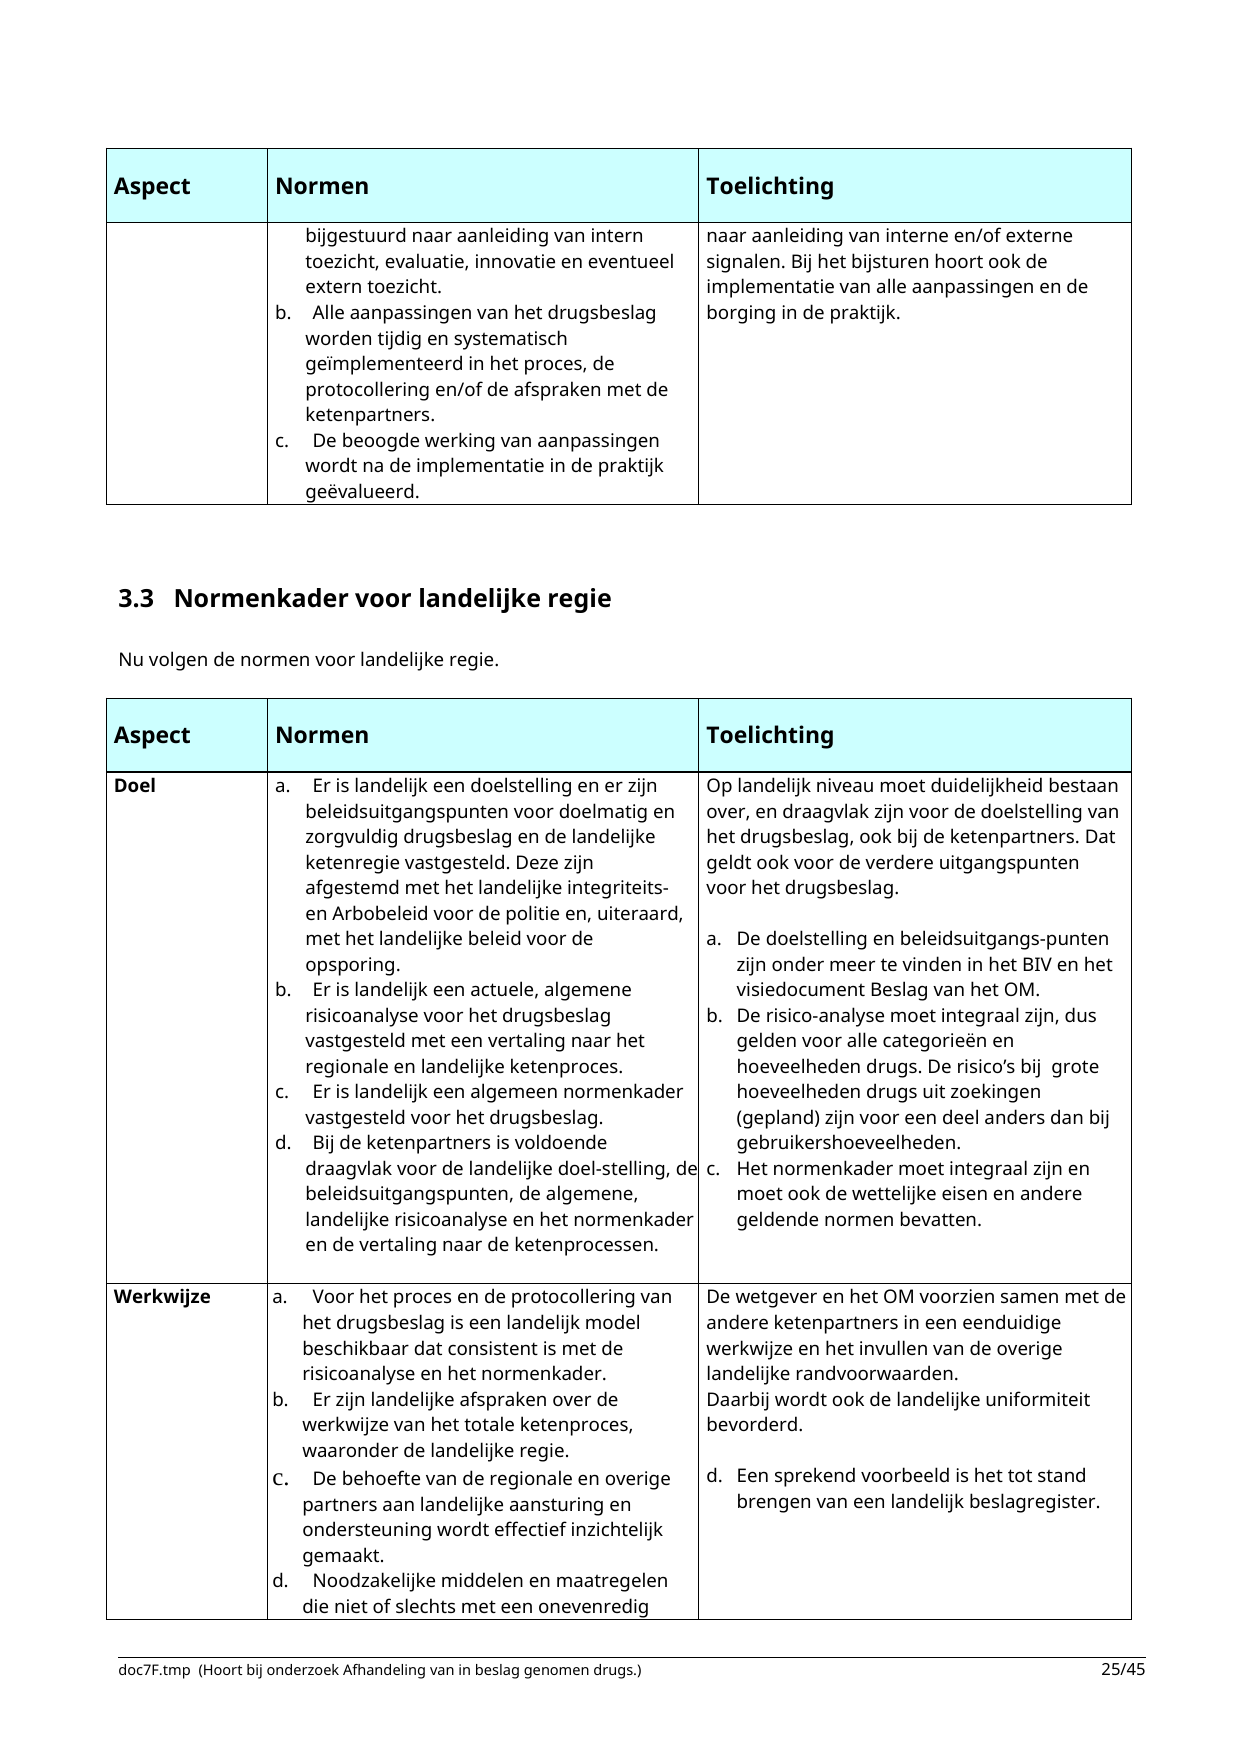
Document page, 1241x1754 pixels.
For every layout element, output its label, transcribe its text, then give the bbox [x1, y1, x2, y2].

table_cell Werkwijze [107, 1284, 267, 1619]
table_header Aspect [107, 149, 267, 222]
table_cell [107, 223, 267, 503]
table_cell Op landelijk niveau moet duidelijkheid bestaan over, en draagvlak zijn voor de doelstelling van het drugsbeslag, ook bij de ketenpartners. Dat geldt ook voor de verdere uitgangspunten voor het drugsbeslag. a. De doelstelling en beleidsuitgangs-punten zijn onder meer te vinden in het BIV en het visiedocument Beslag van het OM. b. De risico-analyse moet integraal zijn, dus gelden voor alle categorieën en hoeveelheden drugs. De risico’s bij grote hoeveelheden drugs uit zoekingen (gepland) zijn voor een deel anders dan bij gebruikershoeveelheden. c. Het normenkader moet integraal zijn en moet ook de wettelijke eisen en andere geldende normen bevatten. [699, 773, 1131, 1283]
table_cell Voor het proces en de protocollering van het drugsbeslag is een landelijk model beschikbaar dat consistent is met de risicoanalyse en het normenkader. Er zijn landelijke afspraken over de werkwijze van het totale ketenproces, waaronder de landelijke regie. De behoefte van de regionale en overige partners aan landelijke aansturing en ondersteuning wordt effectief inzichtelijk gemaakt. Noodzakelijke middelen en maatregelen die niet of slechts met een onevenredig [268, 1284, 698, 1619]
text Nu volgen de normen voor landelijke regie. [118, 646, 1146, 697]
table_header Normen [268, 149, 698, 222]
table_cell De wetgever en het OM voorzien samen met de andere ketenpartners in een eenduidige werkwijze en het invullen van de overige landelijke randvoorwaarden. Daarbij wordt ook de landelijke uniformiteit bevorderd. d. Een sprekend voorbeeld is het tot stand brengen van een landelijk beslagregister. [699, 1284, 1131, 1619]
table_cell Doel [107, 773, 267, 1283]
table_header Aspect [107, 699, 267, 771]
table_header Toelichting [699, 699, 1131, 771]
table_cell naar aanleiding van interne en/of externe signalen. Bij het bijsturen hoort ook de implementatie van alle aanpassingen en de borging in de praktijk. [699, 223, 1131, 503]
table_cell bijgestuurd naar aanleiding van intern toezicht, evaluatie, innovatie en eventueel extern toezicht. Alle aanpassingen van het drugsbeslag worden tijdig en systematisch geïmplementeerd in het proces, de protocollering en/of de afspraken met de ketenpartners. De beoogde werking van aanpassingen wordt na de implementatie in de praktijk geëvalueerd. [268, 223, 698, 503]
table_header Normen [268, 699, 698, 771]
table_cell Er is landelijk een doelstelling en er zijn beleidsuitgangspunten voor doelmatig en zorgvuldig drugsbeslag en de landelijke ketenregie vastgesteld. Deze zijn afgestemd met het landelijke integriteits- en Arbobeleid voor de politie en, uiteraard, met het landelijke beleid voor de opsporing. Er is landelijk een actuele, algemene risicoanalyse voor het drugsbeslag vastgesteld met een vertaling naar het regionale en landelijke ketenproces. Er is landelijk een algemeen normenkader vastgesteld voor het drugsbeslag. Bij de ketenpartners is voldoende draagvlak voor de landelijke doel-stelling, de beleidsuitgangspunten, de algemene, landelijke risicoanalyse en het normenkader en de vertaling naar de ketenprocessen. [268, 773, 698, 1283]
subtitle 3.3 Normenkader voor landelijke regie [118, 581, 1146, 614]
table_header Toelichting [699, 149, 1131, 222]
